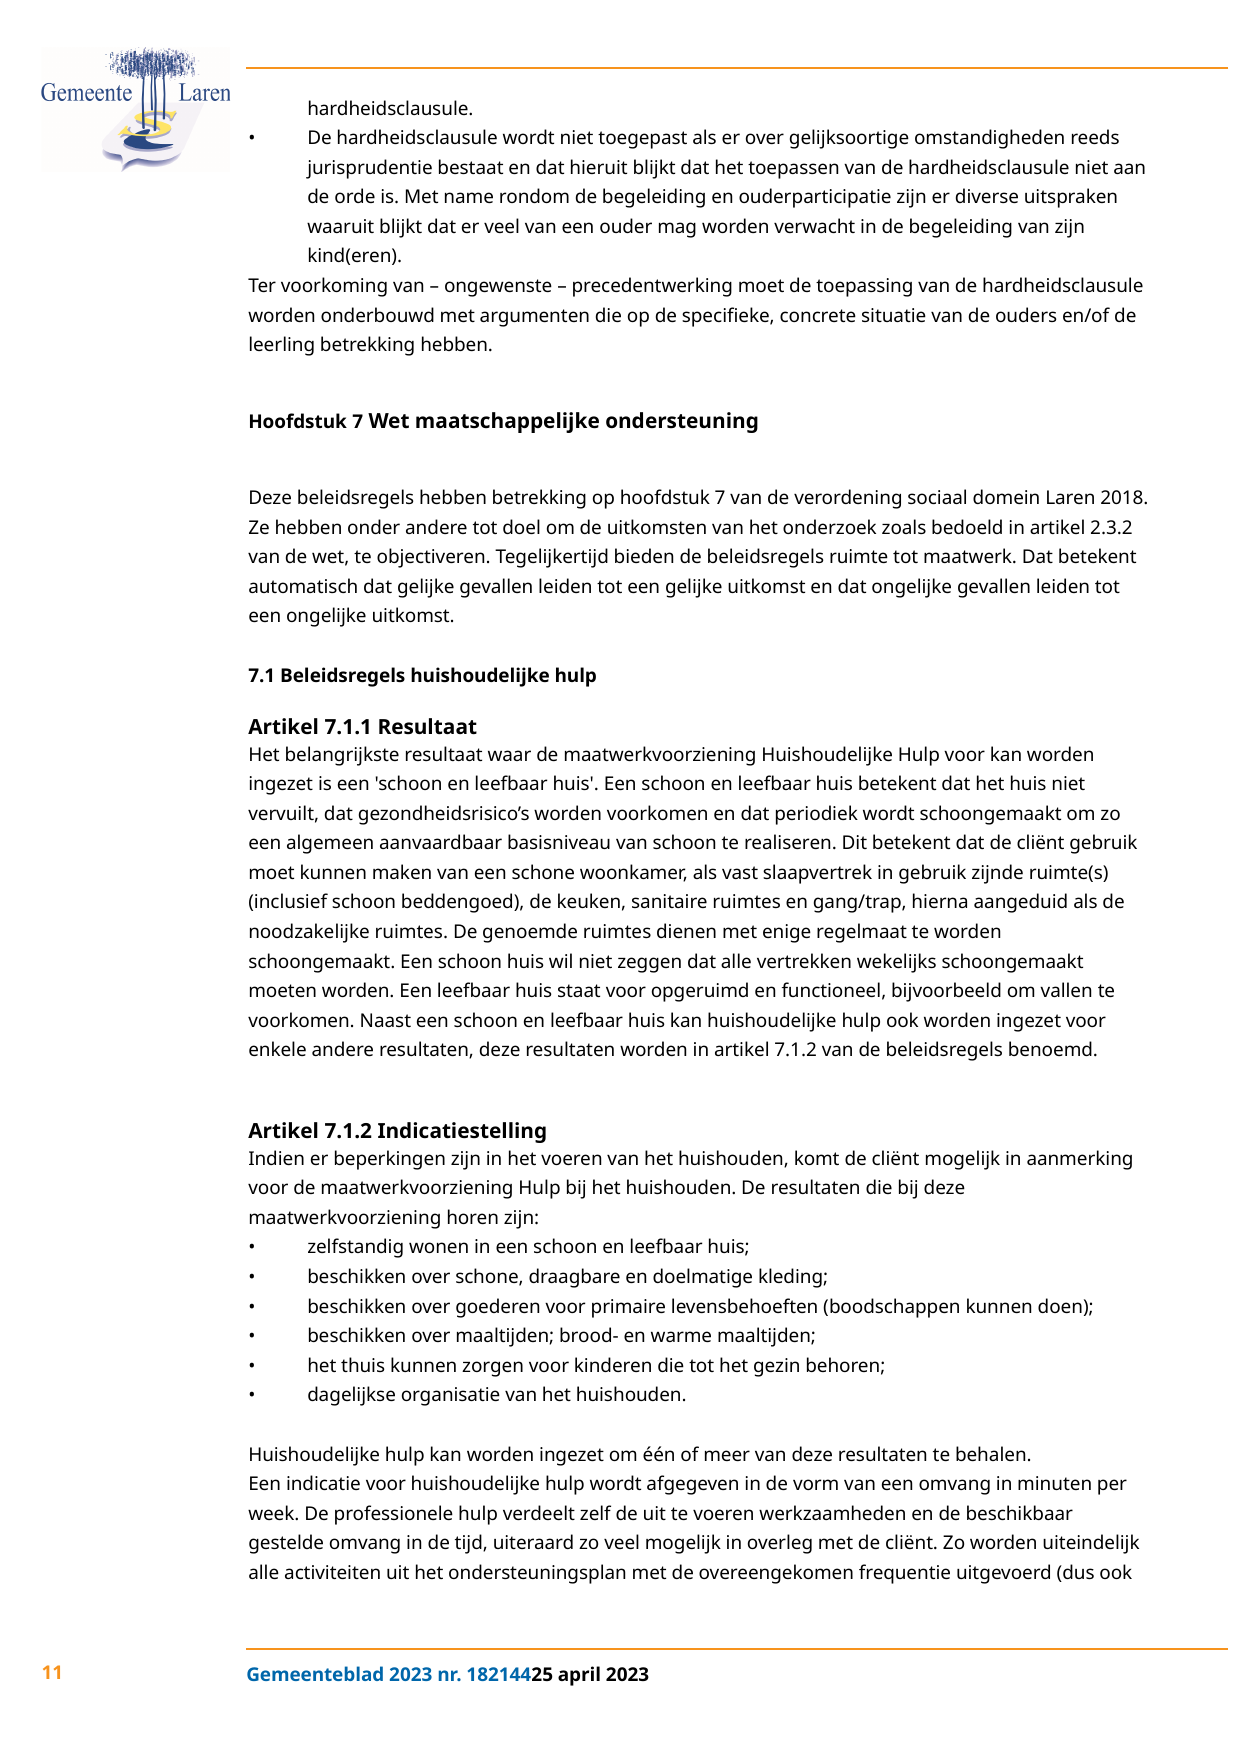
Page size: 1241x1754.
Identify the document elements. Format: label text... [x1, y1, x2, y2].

text Huishoudelijke hulp kan worden ingezet om één of meer van deze resultaten te behalen. [248, 1441, 1152, 1467]
list hardheidsclausule. [248, 95, 1152, 121]
text Een indicatie voor huishoudelijke hulp wordt afgegeven in de vorm van een omvang in minuten per week. De professionele hulp verdeelt zelf de uit te voeren werkzaamheden en de beschikbaar gestelde omvang in de tijd, uiteraard zo veel mogelijk in overleg met de cliënt. Zo worden uiteindelijk alle activiteiten uit het ondersteuningsplan met de overeengekomen frequentie uitgevoerd (dus ook [248, 1470, 1152, 1585]
text 7.1 Beleidsregels huishoudelijke hulp [248, 662, 1152, 688]
list het thuis kunnen zorgen voor kinderen die tot het gezin behoren; [248, 1352, 1152, 1378]
list De hardheidsclausule wordt niet toegepast als er over gelijksoortige omstandigheden reeds jurisprudentie bestaat en dat hieruit blijkt dat het toepassen van de hardheidsclausule niet aan de orde is. Met name rondom de begeleiding en ouderparticipatie zijn er diverse uitspraken waaruit blijkt dat er veel van een ouder mag worden verwacht in de begeleiding van zijn kind(eren). [248, 124, 1152, 268]
text Hoofdstuk 7 Wet maatschappelijke ondersteuning [248, 407, 1152, 435]
list beschikken over maaltijden; brood- en warme maaltijden; [248, 1322, 1152, 1348]
text Het belangrijkste resultaat waar de maatwerkvoorziening Huishoudelijke Hulp voor kan worden ingezet is een 'schoon en leefbaar huis'. Een schoon en leefbaar huis betekent dat het huis niet vervuilt, dat gezondheidsrisico’s worden voorkomen en dat periodiek wordt schoongemaakt om zo een algemeen aanvaardbaar basisniveau van schoon te realiseren. Dit betekent dat de cliënt gebruik moet kunnen maken van een schone woonkamer, als vast slaapvertrek in gebruik zijnde ruimte(s) (inclusief schoon beddengoed), de keuken, sanitaire ruimtes en gang/trap, hierna aangeduid als de noodzakelijke ruimtes. De genoemde ruimtes dienen met enige regelmaat te worden schoongemaakt. Een schoon huis wil niet zeggen dat alle vertrekken wekelijks schoongemaakt moeten worden. Een leefbaar huis staat voor opgeruimd en functioneel, bijvoorbeeld om vallen te voorkomen. Naast een schoon en leefbaar huis kan huishoudelijke hulp ook worden ingezet voor enkele andere resultaten, deze resultaten worden in artikel 7.1.2 van de beleidsregels benoemd. [248, 741, 1152, 1062]
picture [41, 47, 231, 172]
text Artikel 7.1.1 Resultaat [248, 712, 1152, 741]
list zelfstandig wonen in een schoon en leefbaar huis; [248, 1234, 1152, 1259]
text Indien er beperkingen zijn in het voeren van het huishouden, komt de cliënt mogelijk in aanmerking voor de maatwerkvoorziening Hulp bij het huishouden. De resultaten die bij deze maatwerkvoorziening horen zijn: [248, 1145, 1152, 1230]
text Artikel 7.1.2 Indicatiestelling [248, 1117, 1152, 1145]
list dagelijkse organisatie van het huishouden. [248, 1382, 1152, 1407]
text Deze beleidsregels hebben betrekking op hoofdstuk 7 van de verordening sociaal domein Laren 2018. Ze hebben onder andere tot doel om de uitkomsten van het onderzoek zoals bedoeld in artikel 2.3.2 van de wet, te objectiveren. Tegelijkertijd bieden de beleidsregels ruimte tot maatwerk. Dat betekent automatisch dat gelijke gevallen leiden tot een gelijke uitkomst en dat ongelijke gevallen leiden tot een ongelijke uitkomst. [248, 484, 1152, 628]
list beschikken over goederen voor primaire levensbehoeften (boodschappen kunnen doen); [248, 1293, 1152, 1319]
text Ter voorkoming van – ongewenste – precedentwerking moet de toepassing van de hardheidsclausule worden onderbouwd met argumenten die op de specifieke, concrete situatie van de ouders en/of de leerling betrekking hebben. [248, 272, 1152, 357]
list beschikken over schone, draagbare en doelmatige kleding; [248, 1263, 1152, 1289]
